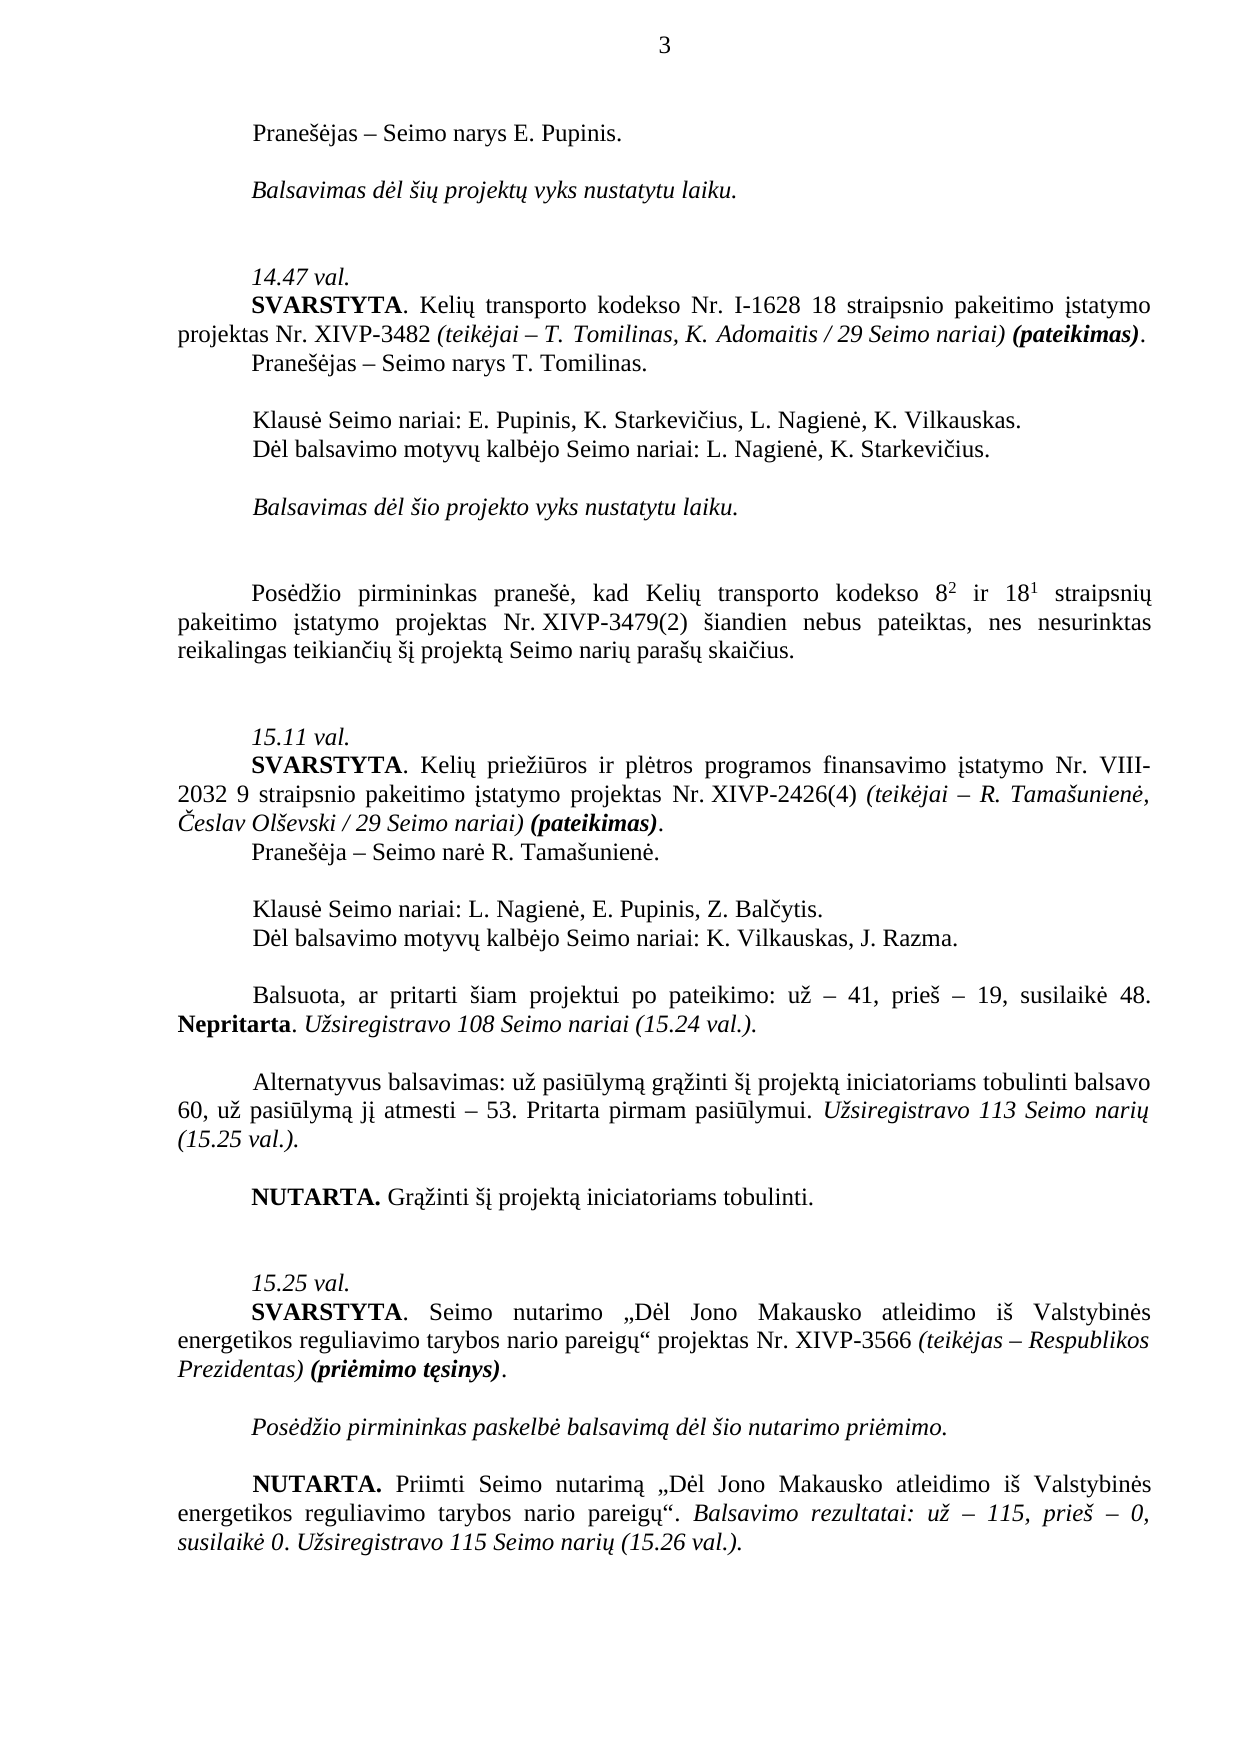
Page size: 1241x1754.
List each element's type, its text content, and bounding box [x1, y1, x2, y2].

text 14.47 val. [177, 262, 1152, 291]
text Posėdžio pirmininkas pranešė, kad Kelių transporto kodekso 82 ir 181 straipsnių pakeitimo įstatymo projektas Nr. XIVP-3479(2) šiandien nebus pateiktas, nes nesurinktas reikalingas teikiančių šį projektą Seimo narių parašų skaičius. [177, 578, 1152, 664]
text Klausė Seimo nariai: E. Pupinis, K. Starkevičius, L. Nagienė, K. Vilkauskas. [177, 406, 1152, 434]
text Posėdžio pirmininkas paskelbė balsavimą dėl šio nutarimo priėmimo. [177, 1412, 1152, 1441]
text SVARSTYTA. Kelių priežiūros ir plėtros programos finansavimo įstatymo Nr. VIII-2032 9 straipsnio pakeitimo įstatymo projektas Nr. XIVP-2426(4) (teikėjai – R. Tamašunienė, Česlav Olševski / 29 Seimo nariai) (pateikimas). [177, 751, 1152, 837]
text Balsavimas dėl šio projekto vyks nustatytu laiku. [177, 492, 1152, 521]
text NUTARTA. Grąžinti šį projektą iniciatoriams tobulinti. [177, 1182, 1152, 1211]
text Dėl balsavimo motyvų kalbėjo Seimo nariai: K. Vilkauskas, J. Razma. [177, 923, 1152, 952]
text Pranešėja – Seimo narė R. Tamašunienė. [177, 837, 1152, 866]
text 15.11 val. [177, 722, 1152, 751]
text Pranešėjas – Seimo narys E. Pupinis. [177, 118, 1152, 147]
text SVARSTYTA. Kelių transporto kodekso Nr. I-1628 18 straipsnio pakeitimo įstatymo projektas Nr. XIVP-3482 (teikėjai – T. Tomilinas, K. Adomaitis / 29 Seimo nariai) (pateikimas). [177, 291, 1152, 348]
text Pranešėjas – Seimo narys T. Tomilinas. [177, 348, 1152, 377]
text Alternatyvus balsavimas: už pasiūlymą grąžinti šį projektą iniciatoriams tobulinti balsavo 60, už pasiūlymą jį atmesti – 53. Pritarta pirmam pasiūlymui. Užsiregistravo 113 Seimo narių (15.25 val.). [177, 1067, 1152, 1153]
text NUTARTA. Priimti Seimo nutarimą „Dėl Jono Makausko atleidimo iš Valstybinės energetikos reguliavimo tarybos nario pareigų“. Balsavimo rezultatai: už – 115, prieš – 0, susilaikė 0. Užsiregistravo 115 Seimo narių (15.26 val.). [177, 1469, 1152, 1556]
text 15.25 val. [177, 1268, 1152, 1297]
text Klausė Seimo nariai: L. Nagienė, E. Pupinis, Z. Balčytis. [177, 894, 1152, 923]
text Balsavimas dėl šių projektų vyks nustatytu laiku. [177, 176, 1152, 204]
text Balsuota, ar pritarti šiam projektui po pateikimo: už – 41, prieš – 19, susilaikė 48. Nepritarta. Užsiregistravo 108 Seimo nariai (15.24 val.). [177, 981, 1152, 1038]
text SVARSTYTA. Seimo nutarimo „Dėl Jono Makausko atleidimo iš Valstybinės energetikos reguliavimo tarybos nario pareigų“ projektas Nr. XIVP-3566 (teikėjas – Respublikos Prezidentas) (priėmimo tęsinys). [177, 1297, 1152, 1383]
text Dėl balsavimo motyvų kalbėjo Seimo nariai: L. Nagienė, K. Starkevičius. [177, 434, 1152, 463]
